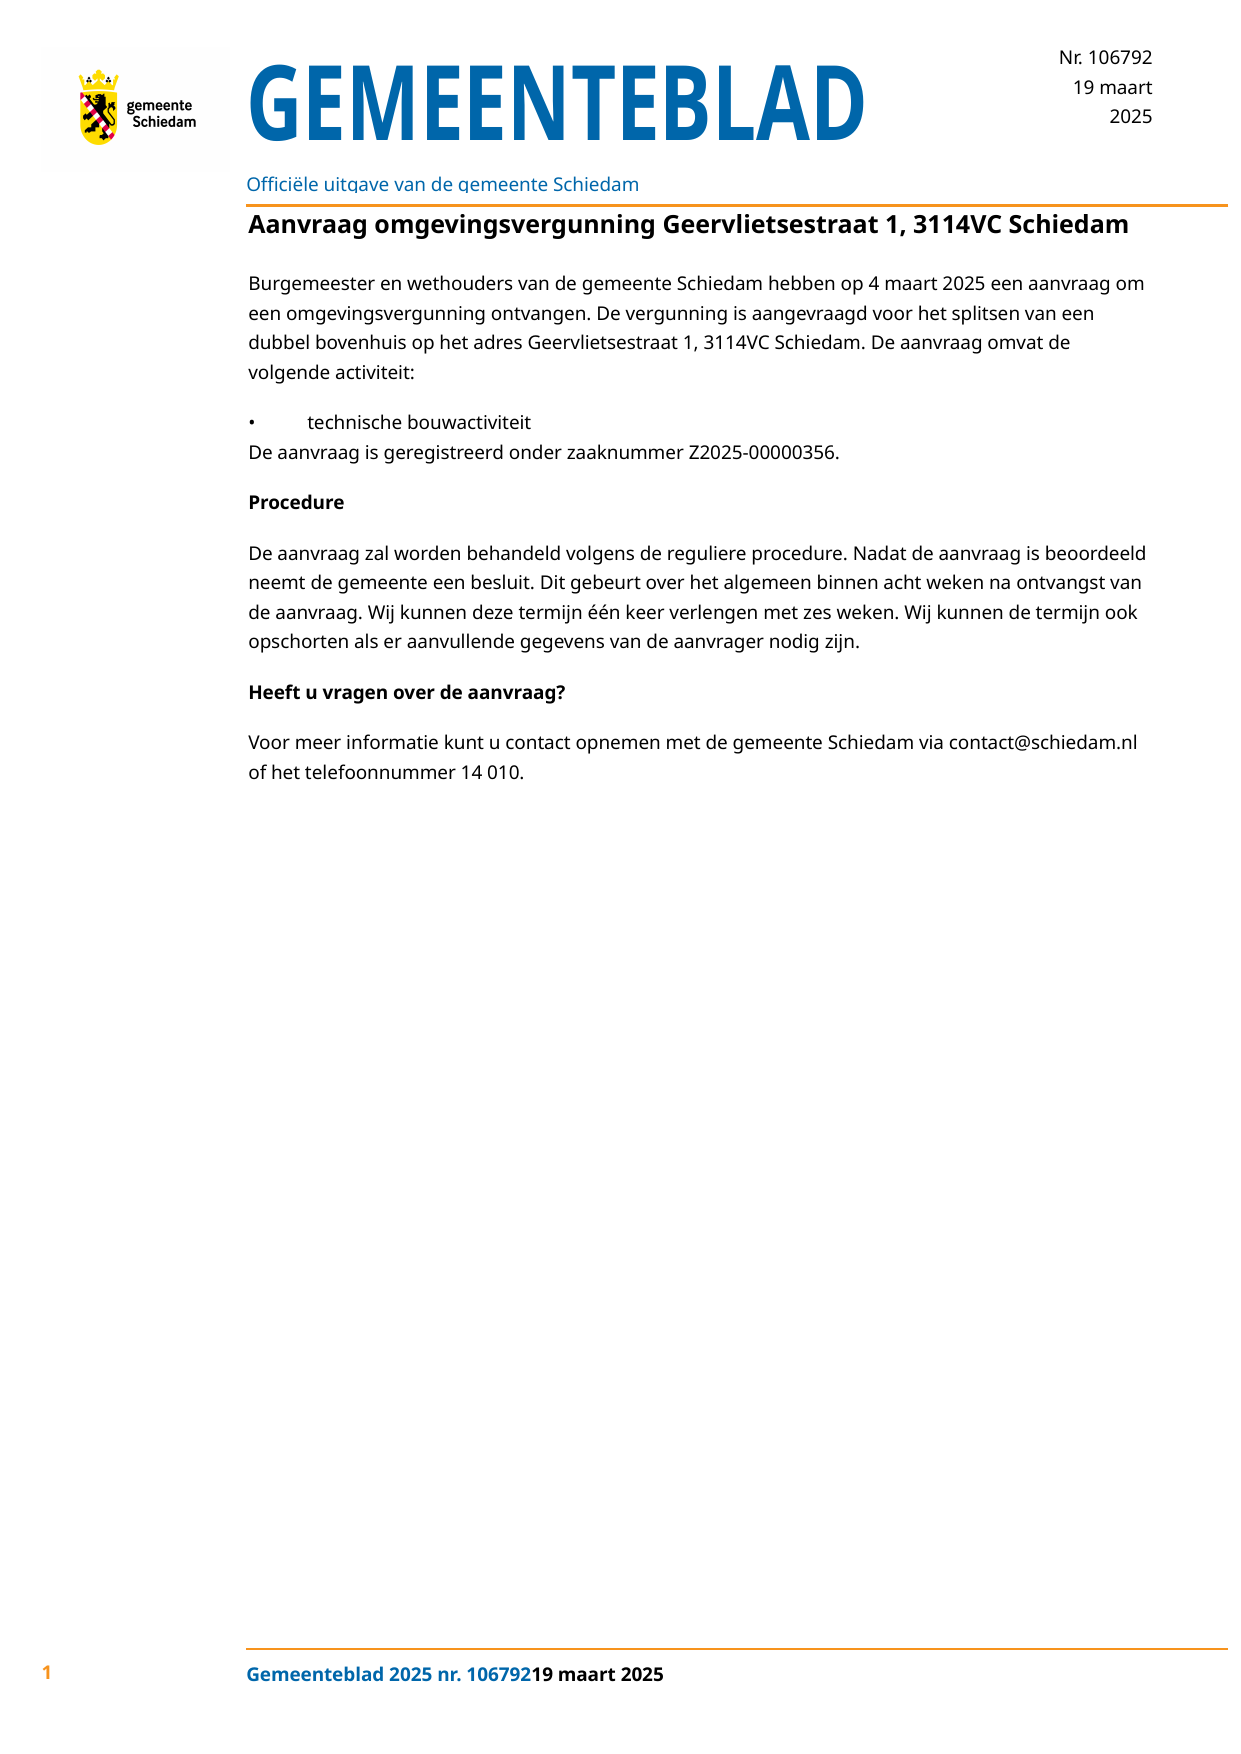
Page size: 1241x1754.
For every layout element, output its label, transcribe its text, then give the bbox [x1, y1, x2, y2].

picture [41, 47, 231, 172]
text Aanvraag omgevingsvergunning Geervlietsestraat 1, 3114VC Schiedam [248, 207, 1152, 241]
text Heeft u vragen over de aanvraag? [248, 679, 1152, 705]
text Voor meer informatie kunt u contact opnemen met de gemeente Schiedam via contact@schiedam.nl of het telefoonnummer 14 010. [248, 729, 1152, 785]
list technische bouwactiviteit [248, 409, 1152, 435]
text Procedure [248, 489, 1152, 515]
text De aanvraag is geregistreerd onder zaaknummer Z2025-00000356. [248, 439, 1152, 465]
text De aanvraag zal worden behandeld volgens de reguliere procedure. Nadat de aanvraag is beoordeeld neemt de gemeente een besluit. Dit gebeurt over het algemeen binnen acht weken na ontvangst van de aanvraag. Wij kunnen deze termijn één keer verlengen met zes weken. Wij kunnen de termijn ook opschorten als er aanvullende gegevens van de aanvrager nodig zijn. [248, 540, 1152, 654]
text Burgemeester en wethouders van de gemeente Schiedam hebben op 4 maart 2025 een aanvraag om een omgevingsvergunning ontvangen. De vergunning is aangevraagd voor het splitsen van een dubbel bovenhuis op het adres Geervlietsestraat 1, 3114VC Schiedam. De aanvraag omvat de volgende activiteit: [248, 270, 1152, 385]
